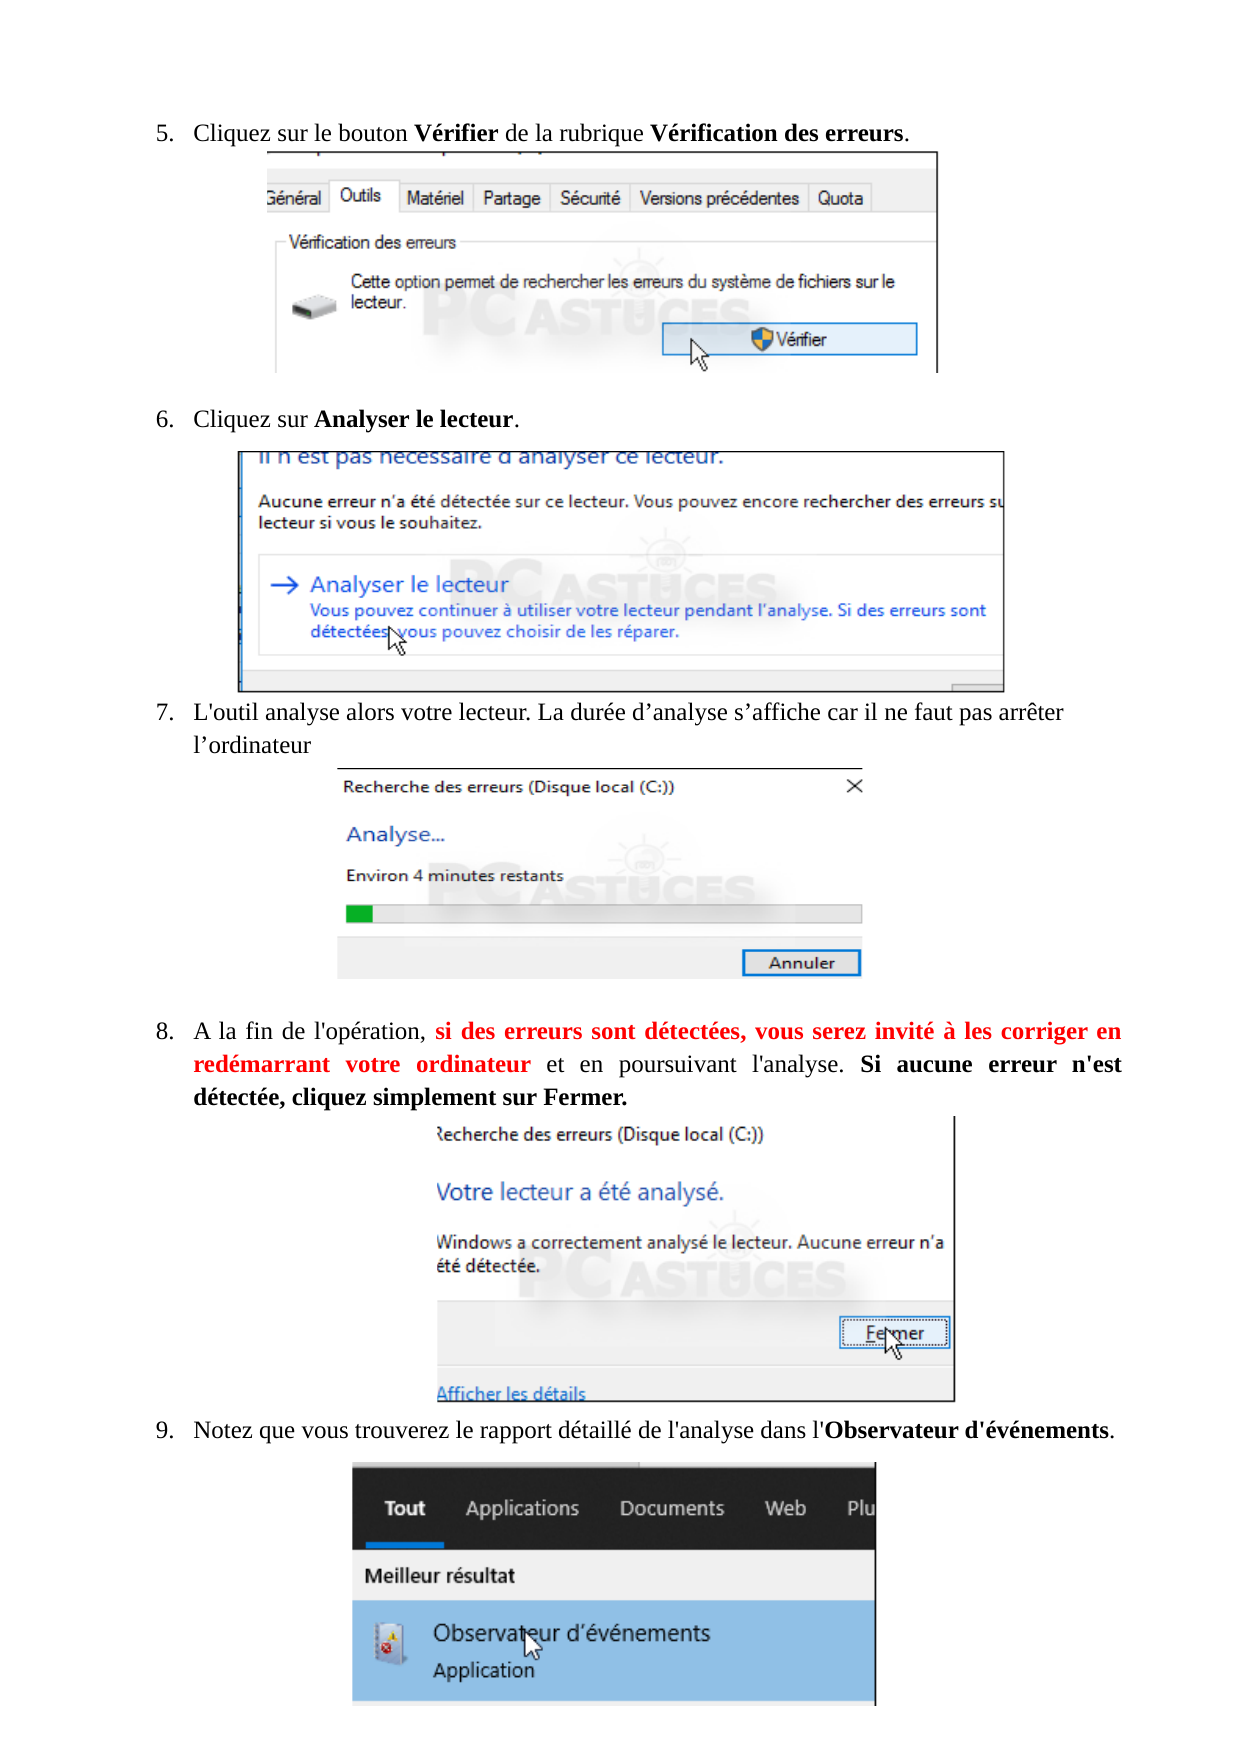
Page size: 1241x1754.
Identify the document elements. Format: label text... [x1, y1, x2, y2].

picture [437, 1116, 957, 1407]
picture [352, 1462, 889, 1706]
list Cliquez sur Analyser le lecteur. [156, 404, 1122, 432]
picture [337, 768, 863, 979]
list Notez que vous trouverez le rapport détaillé de l'analyse dans l'Observateur d'événements. [156, 1415, 1122, 1444]
list Cliquez sur le bouton Vérifier de la rubrique Vérification des erreurs. [156, 118, 1122, 147]
list L'outil analyse alors votre lecteur. La durée d’analyse s’affiche car il ne faut pas arrêter l’ordinateur [156, 451, 1122, 759]
picture [235, 451, 1005, 694]
list A la fin de l'opération, si des erreurs sont détectées, vous serez invité à les corriger en redémarrant votre ordinateur et en poursuivant l'analyse. Si aucune erreur n'est détectée, cliquez simplement sur Fermer. [156, 1016, 1122, 1111]
picture [267, 150, 945, 373]
